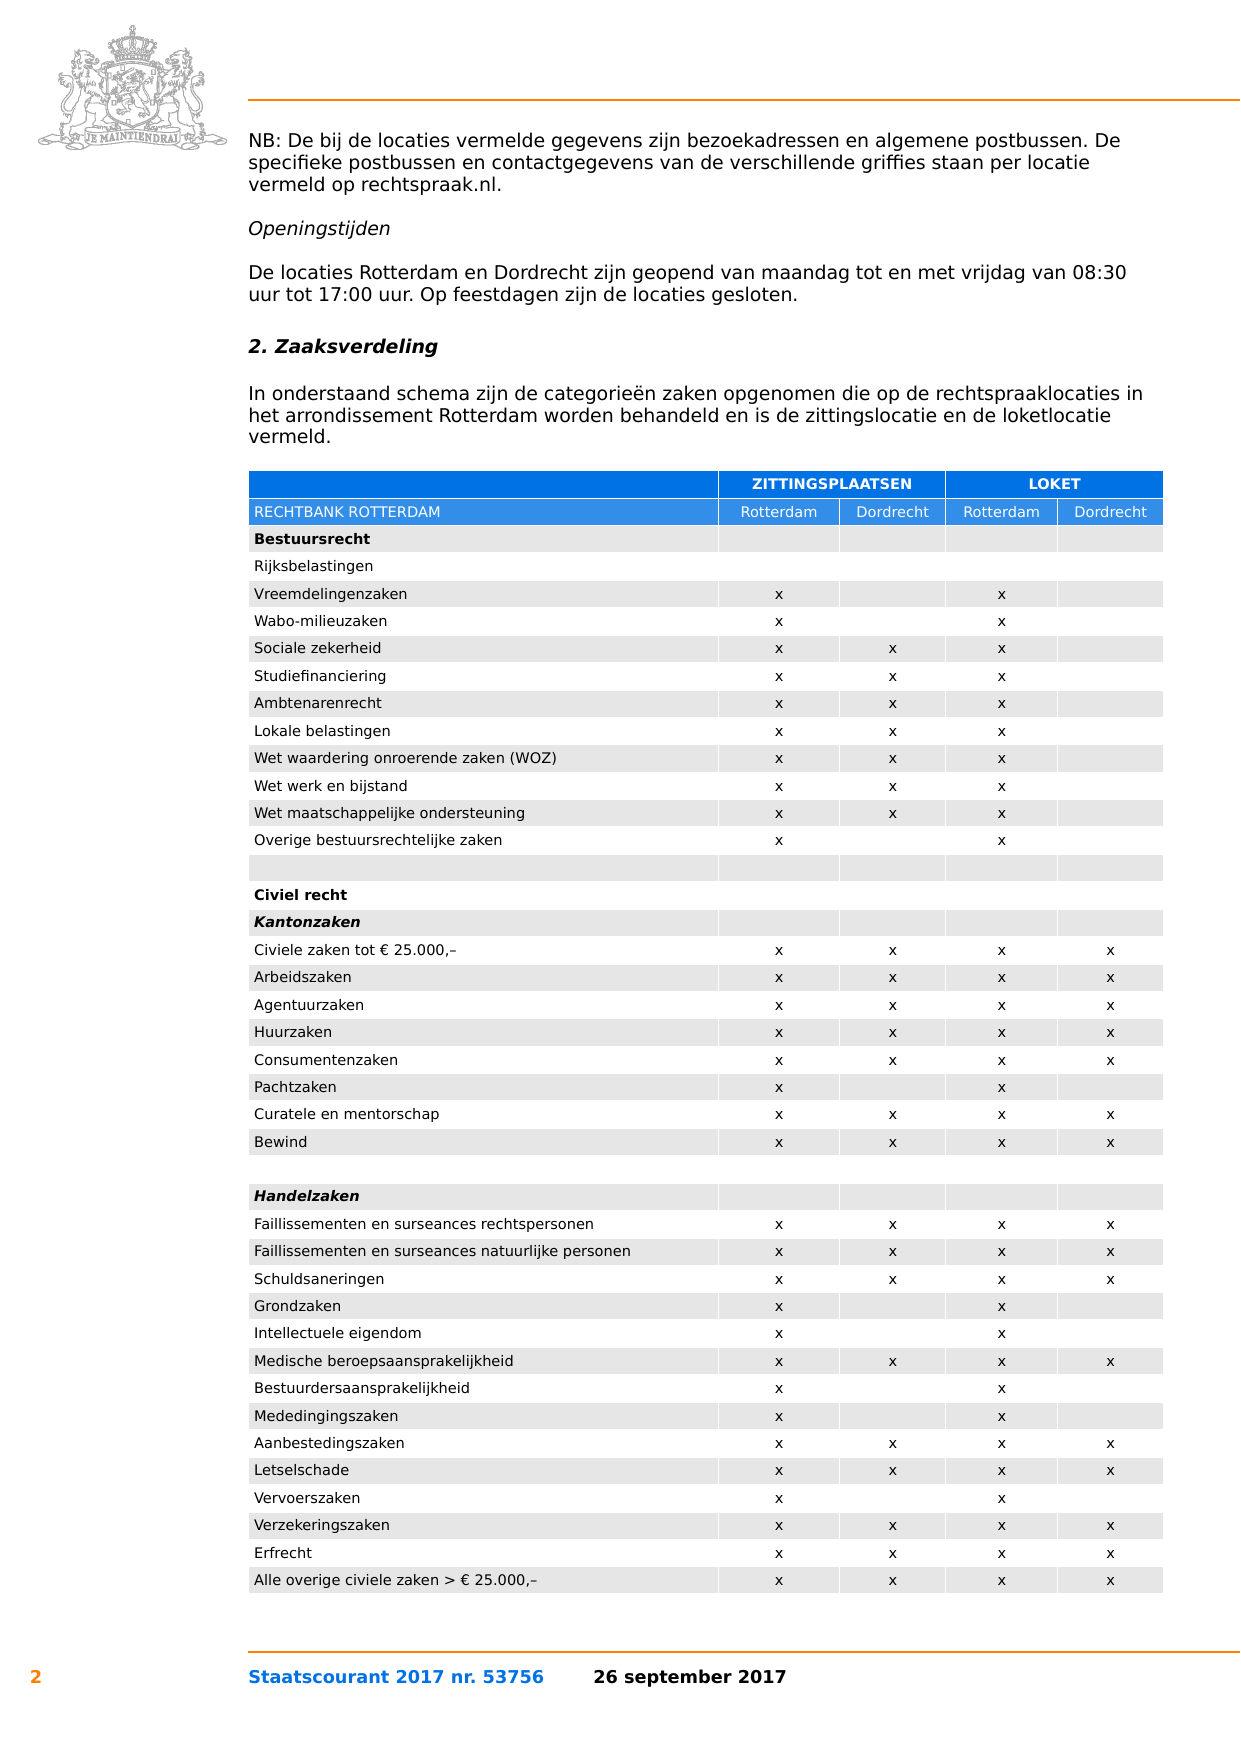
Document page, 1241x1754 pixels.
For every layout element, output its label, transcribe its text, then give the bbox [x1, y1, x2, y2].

table_cell x [946, 1293, 1057, 1319]
table_cell x [719, 745, 839, 772]
table_cell x [946, 800, 1057, 826]
table_cell [719, 910, 839, 936]
table_cell Studiefinanciering [249, 663, 718, 689]
subtitle 2. Zaaksverdeling [248, 336, 1163, 357]
table_cell x [1058, 1266, 1163, 1292]
table_cell [1058, 1156, 1163, 1183]
table_cell x [946, 1239, 1057, 1265]
table_cell x [946, 773, 1057, 799]
table_cell [840, 855, 945, 881]
table_cell [719, 554, 839, 580]
table_cell x [840, 1101, 945, 1128]
table_cell Ambtenarenrecht [249, 691, 718, 717]
table_cell Medische beroepsaansprakelijkheid [249, 1348, 718, 1374]
table_cell [719, 855, 839, 881]
table_cell Consumentenzaken [249, 1047, 718, 1073]
table_cell Lokale belastingen [249, 718, 718, 744]
table_cell Dordrecht [1058, 499, 1163, 525]
table_cell x [840, 1129, 945, 1155]
table_cell [840, 1156, 945, 1183]
table_cell [1058, 773, 1163, 799]
table_cell x [719, 773, 839, 799]
table_cell RECHTBANK ROTTERDAM [249, 499, 718, 525]
table_cell [719, 1156, 839, 1183]
table_cell x [719, 1129, 839, 1155]
table_cell [840, 1375, 945, 1402]
table_cell x [946, 1047, 1057, 1073]
table_cell Vreemdelingenzaken [249, 581, 718, 607]
table_cell [840, 828, 945, 854]
table_cell Overige bestuursrechtelijke zaken [249, 828, 718, 854]
table_cell Pachtzaken [249, 1074, 718, 1100]
table_cell Verzekeringszaken [249, 1513, 718, 1539]
table_cell x [946, 1375, 1057, 1402]
table_cell Faillissementen en surseances rechtspersonen [249, 1211, 718, 1237]
subtitle Openingstijden [248, 218, 1163, 240]
table_cell x [719, 1293, 839, 1319]
table_cell x [840, 1513, 945, 1539]
table_cell x [1058, 992, 1163, 1018]
table_cell x [719, 1321, 839, 1347]
table_cell [946, 855, 1057, 881]
table_cell x [1058, 1458, 1163, 1484]
table_cell x [1058, 1513, 1163, 1539]
table_cell [840, 910, 945, 936]
table_cell x [719, 581, 839, 607]
table_cell Civiel recht [249, 882, 718, 909]
table_cell x [840, 1567, 945, 1593]
table_cell Arbeidszaken [249, 965, 718, 991]
table_cell Sociale zekerheid [249, 636, 718, 662]
table_cell Aanbestedingszaken [249, 1430, 718, 1457]
table_cell [719, 882, 839, 909]
table_cell Rotterdam [946, 499, 1057, 525]
table_cell x [946, 965, 1057, 991]
table_cell [1058, 1074, 1163, 1100]
table_cell [946, 910, 1057, 936]
table_cell [1058, 1321, 1163, 1347]
table_cell x [946, 1101, 1057, 1128]
table_cell x [1058, 1567, 1163, 1593]
table_cell [1058, 554, 1163, 580]
table_cell x [719, 1458, 839, 1484]
table_cell x [719, 1375, 839, 1402]
table_cell x [719, 1266, 839, 1292]
table_cell [1058, 1184, 1163, 1210]
table_cell Curatele en mentorschap [249, 1101, 718, 1128]
table_cell x [840, 800, 945, 826]
table_cell x [840, 1540, 945, 1566]
table_header [249, 471, 718, 498]
table_cell x [946, 937, 1057, 963]
table_cell x [946, 1430, 1057, 1457]
table_cell Bestuursrecht [249, 526, 718, 552]
table_cell x [719, 937, 839, 963]
table_cell [840, 608, 945, 635]
table_cell [840, 1293, 945, 1319]
table_cell x [1058, 1239, 1163, 1265]
table_cell x [946, 691, 1057, 717]
table_cell x [840, 773, 945, 799]
table_cell [1058, 828, 1163, 854]
table_cell [1058, 636, 1163, 662]
picture [38, 25, 227, 150]
table_cell Wet werk en bijstand [249, 773, 718, 799]
table_cell [840, 882, 945, 909]
table_cell [946, 526, 1057, 552]
table_cell [249, 855, 718, 881]
table_cell x [946, 1129, 1057, 1155]
table_cell [1058, 608, 1163, 635]
table_cell Intellectuele eigendom [249, 1321, 718, 1347]
table_cell [840, 526, 945, 552]
table_cell x [946, 745, 1057, 772]
table_cell x [840, 1019, 945, 1046]
table_cell [946, 1184, 1057, 1210]
table_cell x [840, 1458, 945, 1484]
table_cell Schuldsaneringen [249, 1266, 718, 1292]
table_cell Dordrecht [840, 499, 945, 525]
table_cell [1058, 910, 1163, 936]
table_cell Rotterdam [719, 499, 839, 525]
table_cell [1058, 800, 1163, 826]
table_cell x [840, 937, 945, 963]
table_cell x [946, 1074, 1057, 1100]
table_cell Civiele zaken tot € 25.000,– [249, 937, 718, 963]
table_cell [719, 526, 839, 552]
table_cell [840, 581, 945, 607]
table_cell [1058, 581, 1163, 607]
table_cell x [946, 608, 1057, 635]
table_cell Bestuurdersaansprakelijkheid [249, 1375, 718, 1402]
table_cell x [719, 1239, 839, 1265]
table_cell x [946, 1513, 1057, 1539]
table_cell x [719, 992, 839, 1018]
table_cell [719, 1184, 839, 1210]
table_cell [1058, 882, 1163, 909]
table_cell x [719, 1540, 839, 1566]
table_cell x [719, 1074, 839, 1100]
table_cell x [946, 1321, 1057, 1347]
table_cell [1058, 691, 1163, 717]
table_cell x [719, 828, 839, 854]
table_cell x [840, 1430, 945, 1457]
table_cell x [1058, 1129, 1163, 1155]
table_cell x [840, 965, 945, 991]
table_cell x [840, 1211, 945, 1237]
table_cell x [840, 1239, 945, 1265]
table_cell x [946, 663, 1057, 689]
table_cell x [946, 1403, 1057, 1429]
table_cell x [840, 1266, 945, 1292]
table_cell x [946, 1540, 1057, 1566]
table_cell [1058, 1403, 1163, 1429]
table_cell x [719, 1567, 839, 1593]
table_cell x [719, 1047, 839, 1073]
table_cell x [1058, 965, 1163, 991]
table_cell x [719, 800, 839, 826]
table_cell x [946, 718, 1057, 744]
table_cell x [1058, 1430, 1163, 1457]
table_cell x [1058, 1101, 1163, 1128]
table_cell x [946, 1019, 1057, 1046]
table_cell Handelzaken [249, 1184, 718, 1210]
table_cell x [840, 718, 945, 744]
table_cell [946, 882, 1057, 909]
table_cell Wet waardering onroerende zaken (WOZ) [249, 745, 718, 772]
table_cell [840, 1321, 945, 1347]
table_cell Letselschade [249, 1458, 718, 1484]
table_cell x [840, 1047, 945, 1073]
table_cell Grondzaken [249, 1293, 718, 1319]
table_cell x [1058, 1047, 1163, 1073]
table_cell x [719, 1101, 839, 1128]
table_cell Vervoerszaken [249, 1485, 718, 1511]
table_cell x [1058, 1211, 1163, 1237]
table_cell x [719, 636, 839, 662]
table_cell [946, 1156, 1057, 1183]
table_cell [840, 1485, 945, 1511]
table_cell x [946, 581, 1057, 607]
table_cell Bewind [249, 1129, 718, 1155]
table_cell x [719, 1348, 839, 1374]
table_cell [840, 1184, 945, 1210]
table_header ZITTINGSPLAATSEN [719, 471, 945, 498]
table_cell [1058, 663, 1163, 689]
table_cell [1058, 1293, 1163, 1319]
table_cell x [719, 1403, 839, 1429]
table_cell [1058, 718, 1163, 744]
table_cell x [946, 1348, 1057, 1374]
table_cell x [946, 1567, 1057, 1593]
text NB: De bij de locaties vermelde gegevens zijn bezoekadressen en algemene postbussen. De specifieke postbussen en contactgegevens van de verschillende griffies staan per locatie vermeld op rechtspraak.nl. [248, 130, 1163, 196]
table_cell x [840, 636, 945, 662]
table_cell x [719, 608, 839, 635]
table_cell x [946, 828, 1057, 854]
table_cell x [719, 1430, 839, 1457]
table_cell x [719, 1211, 839, 1237]
table_cell x [946, 636, 1057, 662]
table_cell x [946, 1266, 1057, 1292]
table_cell Erfrecht [249, 1540, 718, 1566]
text De locaties Rotterdam en Dordrecht zijn geopend van maandag tot en met vrijdag van 08:30 uur tot 17:00 uur. Op feestdagen zijn de locaties gesloten. [248, 262, 1163, 306]
table_cell x [840, 663, 945, 689]
table_cell [840, 1074, 945, 1100]
table_cell [1058, 1485, 1163, 1511]
table_cell x [719, 1019, 839, 1046]
table_cell Wet maatschappelijke ondersteuning [249, 800, 718, 826]
table_cell x [719, 663, 839, 689]
table_header LOKET [946, 471, 1163, 498]
table_cell [1058, 526, 1163, 552]
table_cell x [946, 992, 1057, 1018]
table_cell Wabo-milieuzaken [249, 608, 718, 635]
table_cell [1058, 1375, 1163, 1402]
table_cell x [719, 718, 839, 744]
table_cell x [1058, 1019, 1163, 1046]
table_cell Alle overige civiele zaken > € 25.000,– [249, 1567, 718, 1593]
table_cell Rijksbelastingen [249, 554, 718, 580]
table_cell x [719, 1513, 839, 1539]
table_cell x [946, 1211, 1057, 1237]
table_cell x [840, 745, 945, 772]
table_cell [840, 554, 945, 580]
table_cell [1058, 745, 1163, 772]
table_cell x [1058, 937, 1163, 963]
table_cell Faillissementen en surseances natuurlijke personen [249, 1239, 718, 1265]
table_cell Mededingingszaken [249, 1403, 718, 1429]
table_cell Huurzaken [249, 1019, 718, 1046]
table_cell x [840, 992, 945, 1018]
table_cell x [719, 691, 839, 717]
table_cell Kantonzaken [249, 910, 718, 936]
table_cell Agentuurzaken [249, 992, 718, 1018]
table_cell x [946, 1458, 1057, 1484]
table_cell x [946, 1485, 1057, 1511]
table_cell [840, 1403, 945, 1429]
table_cell x [840, 691, 945, 717]
table_cell x [719, 1485, 839, 1511]
table_cell x [1058, 1348, 1163, 1374]
table_cell x [840, 1348, 945, 1374]
table_cell x [1058, 1540, 1163, 1566]
table_cell [946, 554, 1057, 580]
text In onderstaand schema zijn de categorieën zaken opgenomen die op de rechtspraaklocaties in het arrondissement Rotterdam worden behandeld en is de zittingslocatie en de loketlocatie vermeld. [248, 382, 1163, 448]
table_cell x [719, 965, 839, 991]
table_cell [1058, 855, 1163, 881]
table_cell [249, 1156, 718, 1183]
